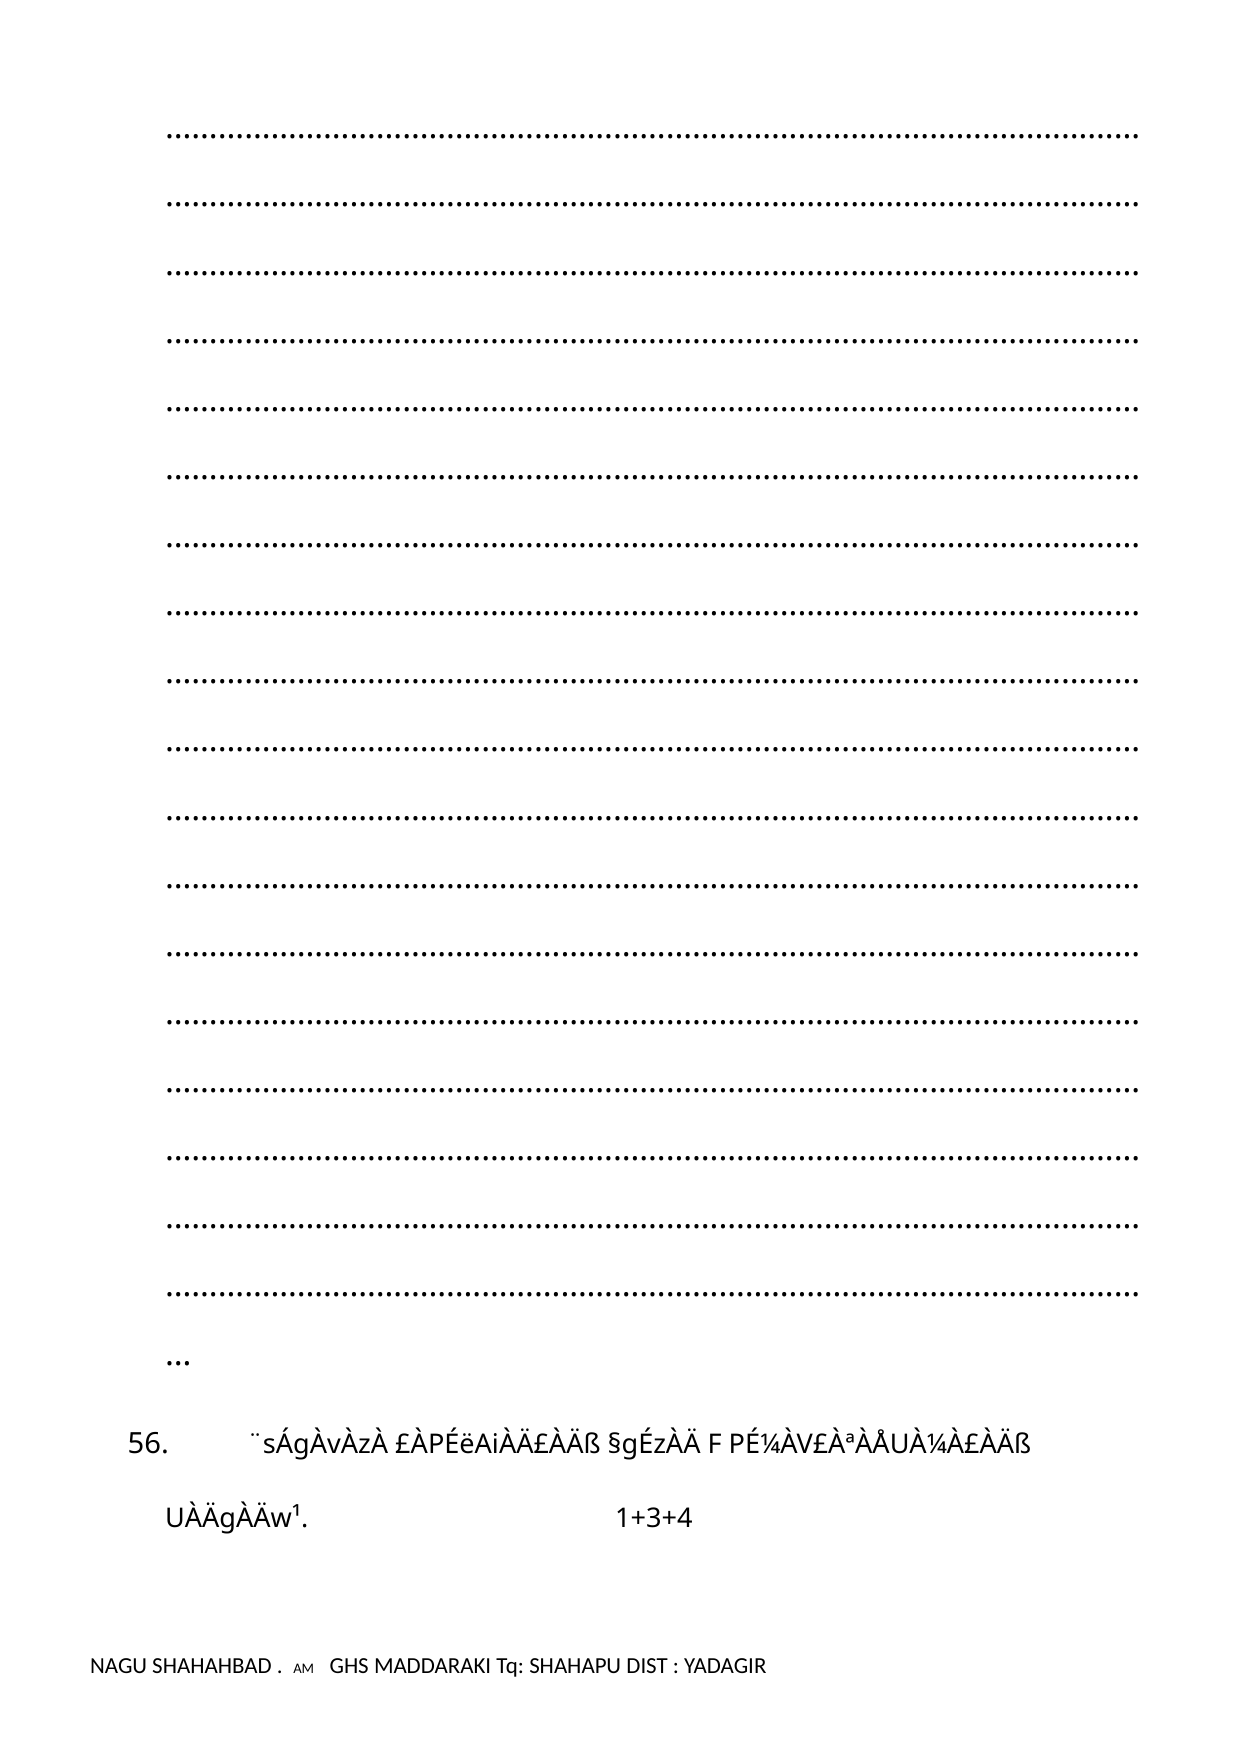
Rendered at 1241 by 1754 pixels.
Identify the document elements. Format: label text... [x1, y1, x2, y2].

list ¨sÁgÀvÀzÀ £ÀPÉëAiÀÄ£ÀÄß §gÉzÀÄ F PÉ¼ÀV£ÀªÀÅUÀ¼À£ÀÄß UÀÄgÀÄw¹. 1+3+4 [127, 1422, 1165, 1536]
text ………………………………………………………………………………………………………………………………………………………………………………………………………………………………………………………………………………………………………………………………………………………………………………………………………………………………………………………………………………………………………………………………………………………………………………………………………………………………………………………………………………………………………………………………………………………………………………………………………………………………………………………………………………………………………………………………………………………………………………………………………………………………………………………………………………………………………………………………………………………………………………………………………………………………………………………………………………………………………………………………………………………………………………………………………………………………………………………………………………………………………………………………………………………………………………………………………………………………………………………………………………………………………………………………………………………………………………………………………………………………………………… [165, 103, 1165, 1375]
